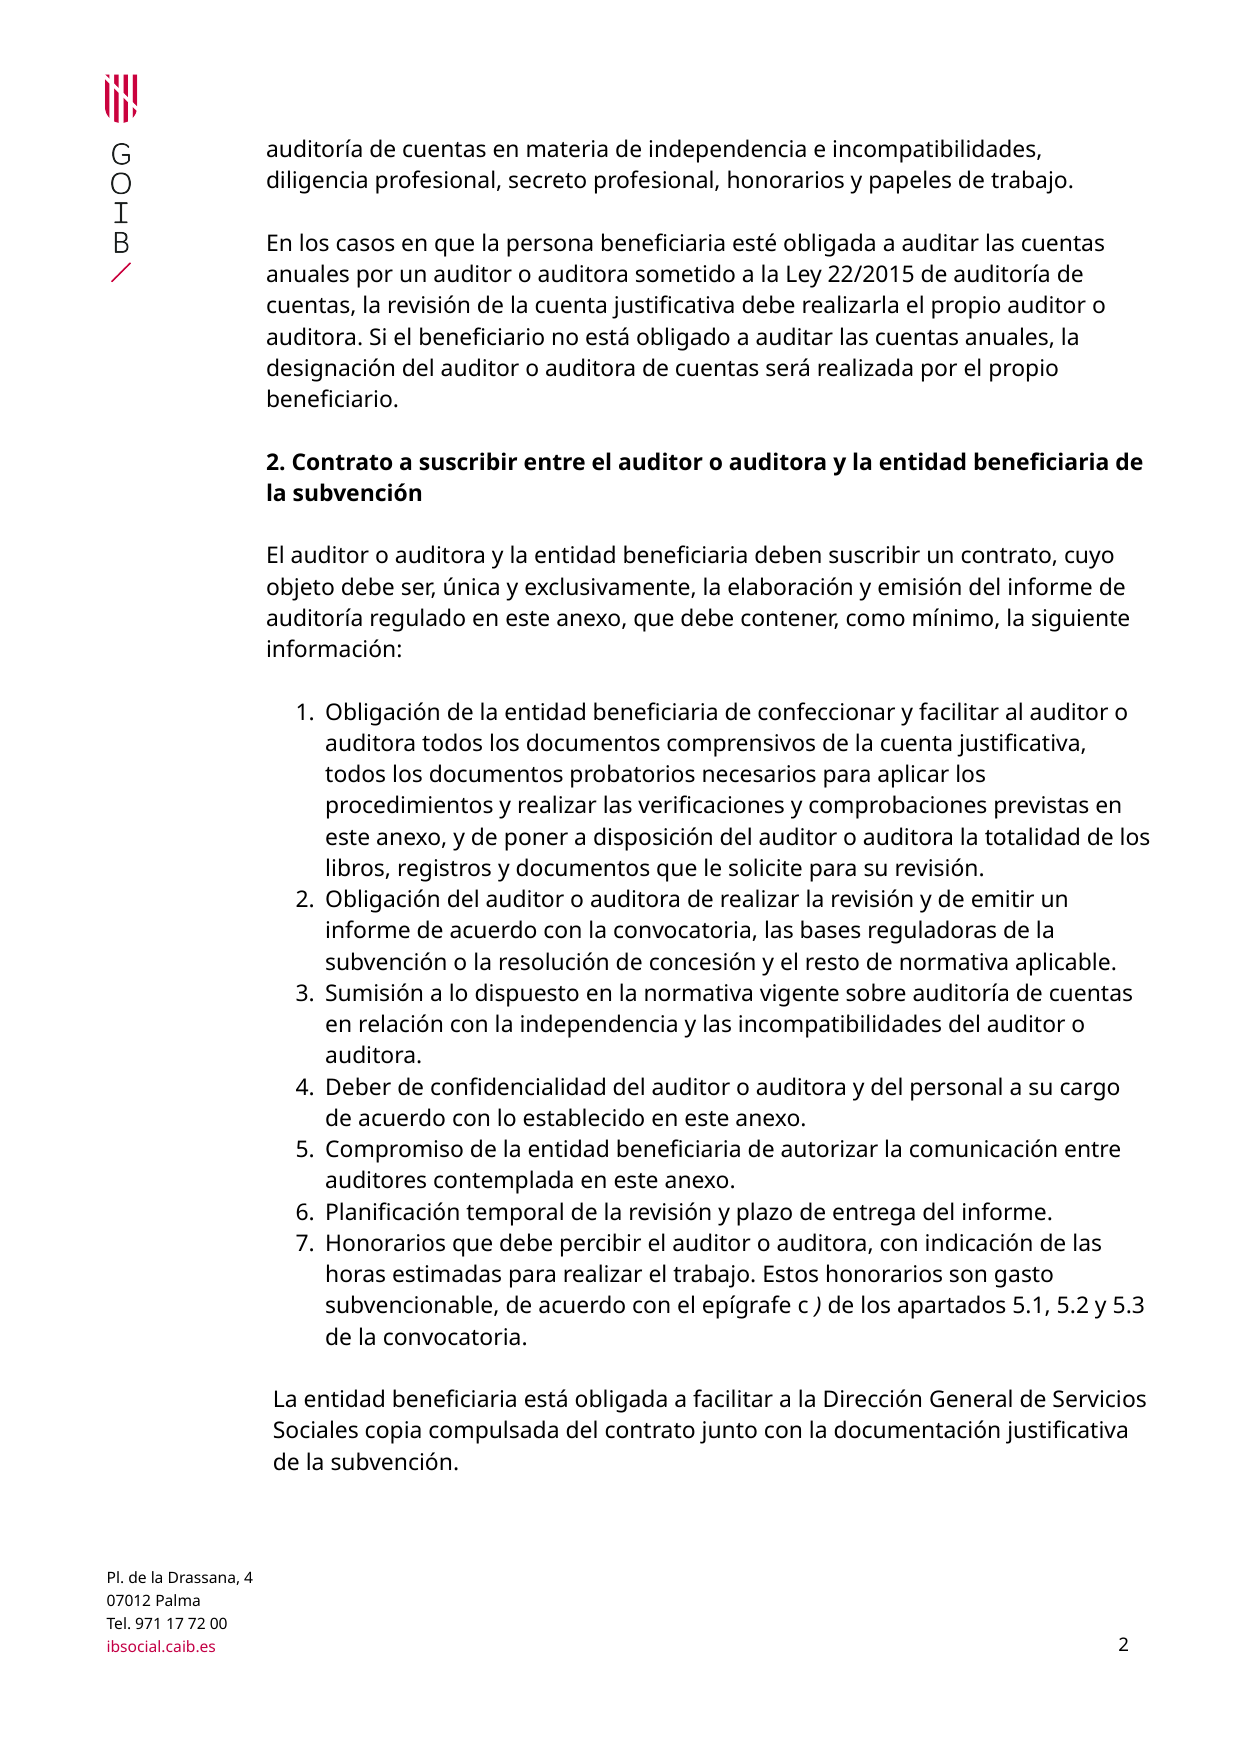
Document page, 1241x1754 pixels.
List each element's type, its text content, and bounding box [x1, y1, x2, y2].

text La entidad beneficiaria está obligada a facilitar a la Dirección General de Servicios Sociales copia compulsada del contrato junto con la documentación justificativa de la subvención. [273, 1383, 1152, 1477]
list Planificación temporal de la revisión y plazo de entrega del informe. [295, 1195, 1152, 1227]
picture [76, 51, 166, 313]
text El auditor o auditora y la entidad beneficiaria deben suscribir un contrato, cuyo objeto debe ser, única y exclusivamente, la elaboración y emisión del informe de auditoría regulado en este anexo, que debe contener, como mínimo, la siguiente información: [266, 539, 1152, 664]
list Compromiso de la entidad beneficiaria de autorizar la comunicación entre auditores contemplada en este anexo. [295, 1133, 1152, 1195]
text 2. Contrato a suscribir entre el auditor o auditora y la entidad beneficiaria de la subvención [266, 445, 1152, 508]
list Obligación de la entidad beneficiaria de confeccionar y facilitar al auditor o auditora todos los documentos comprensivos de la cuenta justificativa, todos los documentos probatorios necesarios para aplicar los procedimientos y realizar las verificaciones y comprobaciones previstas en este anexo, y de poner a disposición del auditor o auditora la totalidad de los libros, registros y documentos que le solicite para su revisión. [295, 695, 1152, 883]
list Sumisión a lo dispuesto en la normativa vigente sobre auditoría de cuentas en relación con la independencia y las incompatibilidades del auditor o auditora. [295, 977, 1152, 1070]
list Obligación del auditor o auditora de realizar la revisión y de emitir un informe de acuerdo con la convocatoria, las bases reguladoras de la subvención o la resolución de concesión y el resto de normativa aplicable. [295, 883, 1152, 977]
list Deber de confidencialidad del auditor o auditora y del personal a su cargo de acuerdo con lo establecido en este anexo. [295, 1070, 1152, 1133]
list Honorarios que debe percibir el auditor o auditora, con indicación de las horas estimadas para realizar el trabajo. Estos honorarios son gasto subvencionable, de acuerdo con el epígrafe c ) de los apartados 5.1, 5.2 y 5.3 de la convocatoria. [295, 1227, 1152, 1352]
text auditoría de cuentas en materia de independencia e incompatibilidades, diligencia profesional, secreto profesional, honorarios y papeles de trabajo. [266, 133, 1152, 195]
text En los casos en que la persona beneficiaria esté obligada a auditar las cuentas anuales por un auditor o auditora sometido a la Ley 22/2015 de auditoría de cuentas, la revisión de la cuenta justificativa debe realizarla el propio auditor o auditora. Si el beneficiario no está obligado a auditar las cuentas anuales, la designación del auditor o auditora de cuentas será realizada por el propio beneficiario. [266, 227, 1152, 414]
